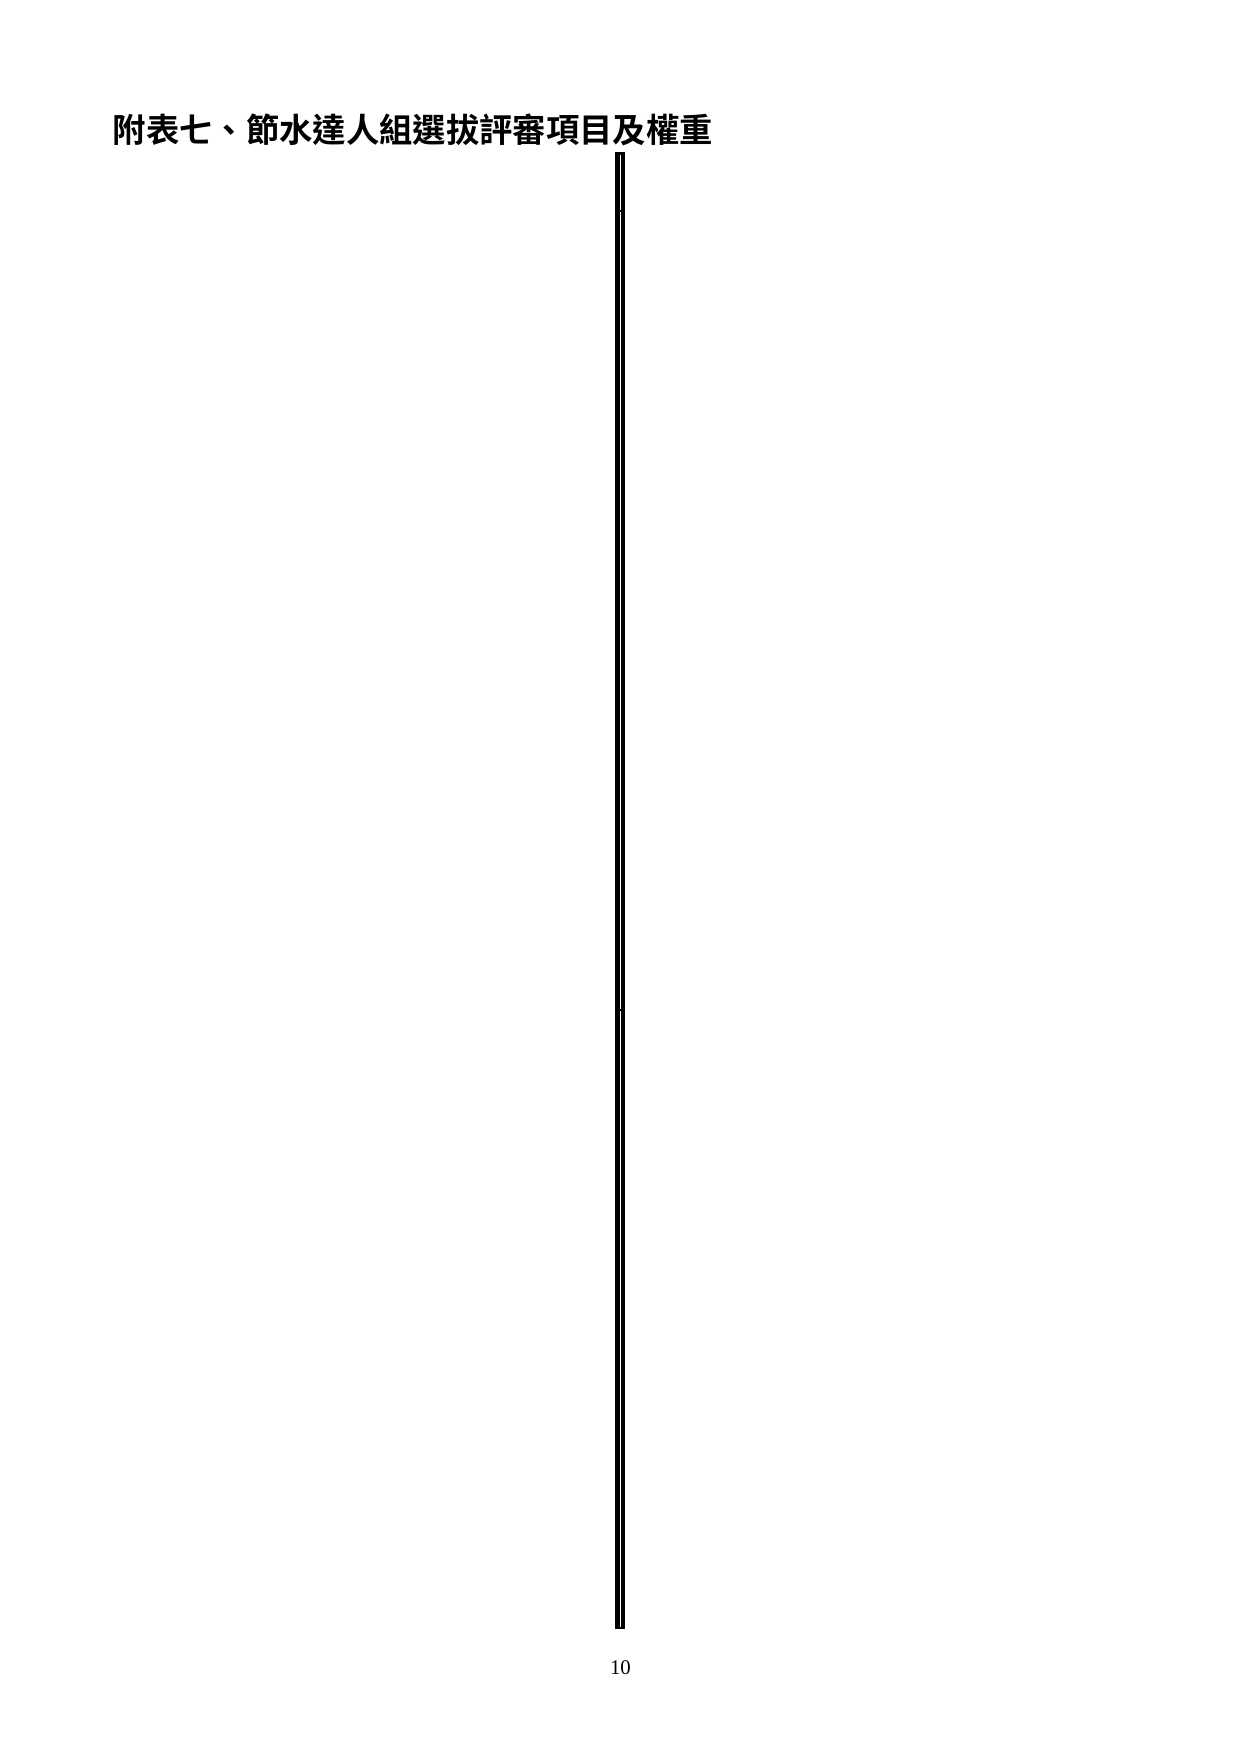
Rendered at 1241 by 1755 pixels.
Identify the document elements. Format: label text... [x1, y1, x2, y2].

text 附表七、節水達人組選拔評審項目及權重 [112, 104, 1128, 152]
